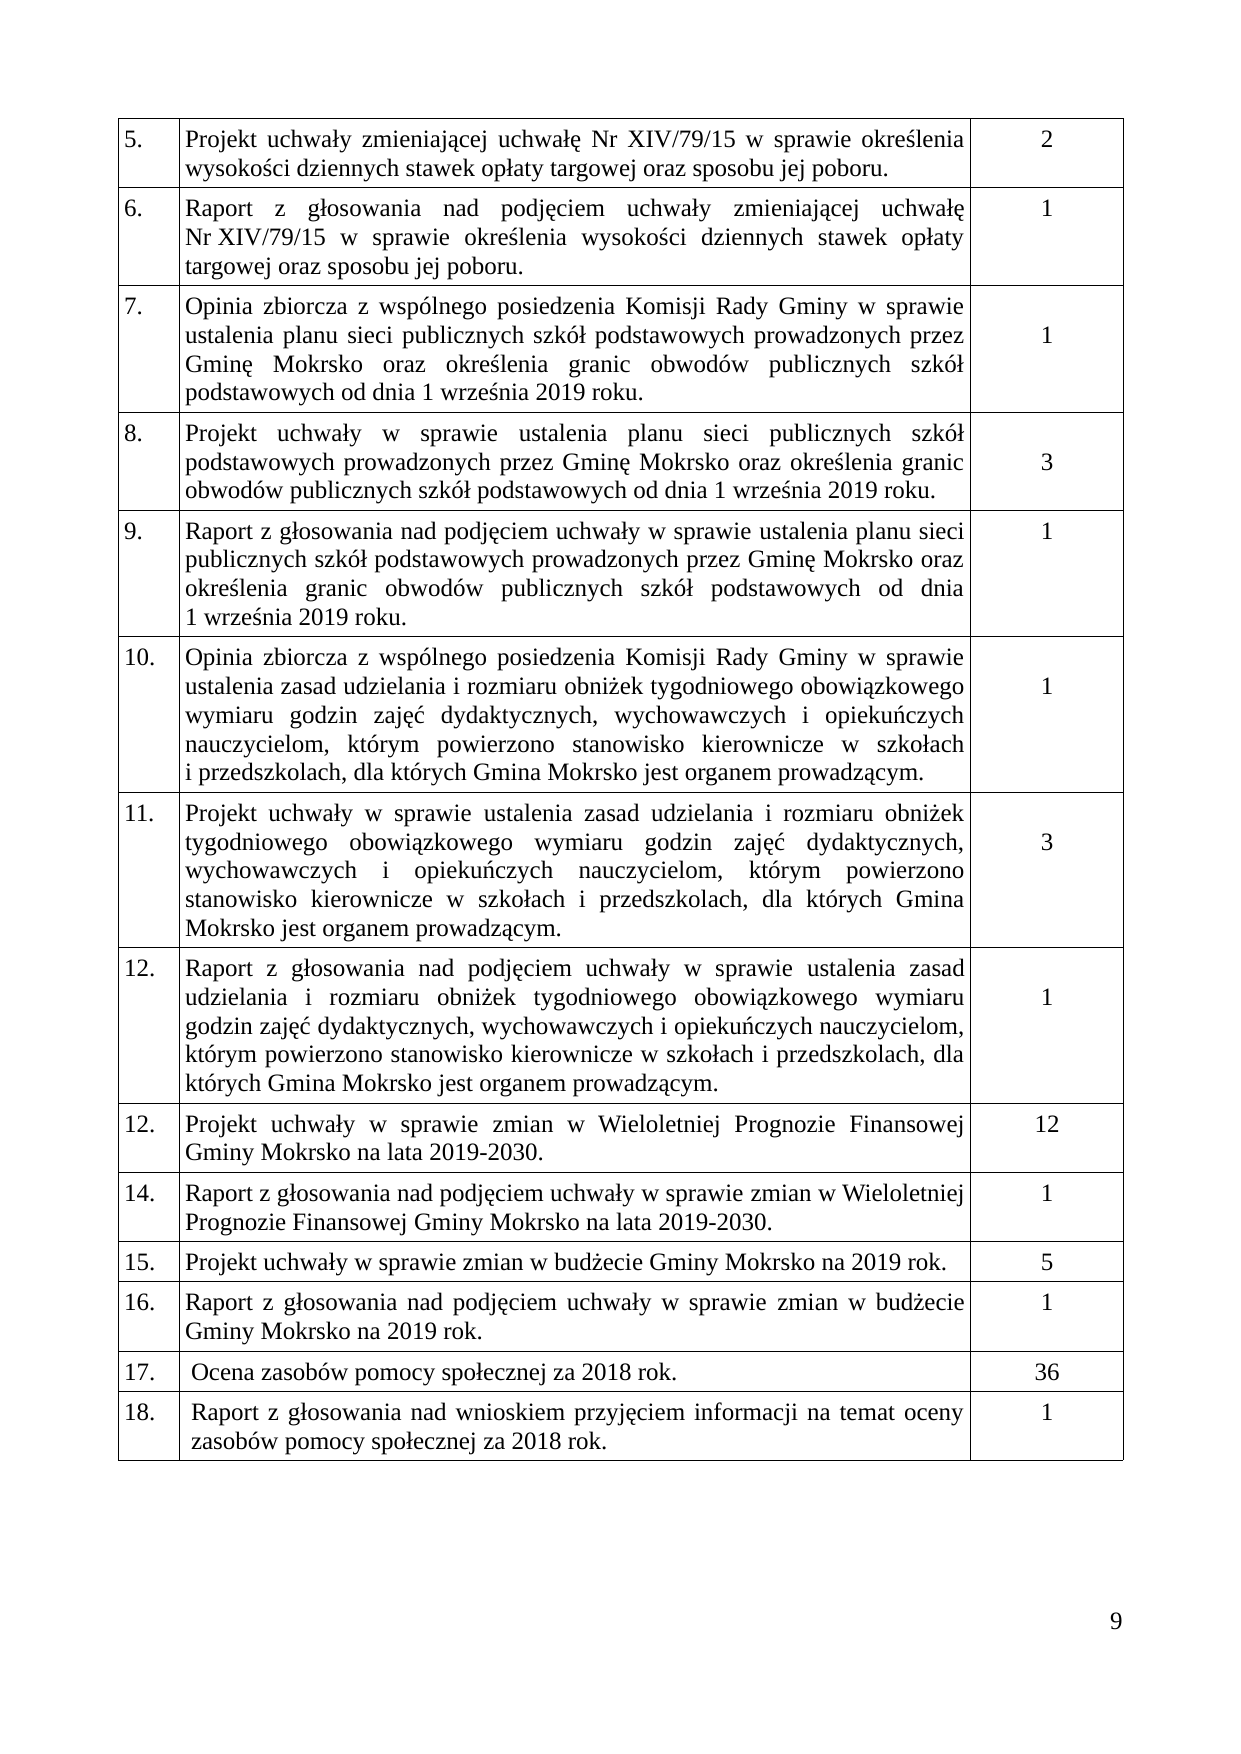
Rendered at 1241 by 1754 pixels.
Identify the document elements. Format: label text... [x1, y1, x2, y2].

table_cell Raport z głosowania nad podjęciem uchwały w sprawie zmian w budżecie Gminy Mokrsko na 2019 rok. [180, 1282, 970, 1351]
table_cell 18. [119, 1392, 179, 1460]
table_cell 8. [119, 413, 179, 510]
table_cell Projekt uchwały w sprawie ustalenia planu sieci publicznych szkół podstawowych prowadzonych przez Gminę Mokrsko oraz określenia granic obwodów publicznych szkół podstawowych od dnia 1 września 2019 roku. [180, 413, 970, 510]
table_cell Opinia zbiorcza z wspólnego posiedzenia Komisji Rady Gminy w sprawie ustalenia planu sieci publicznych szkół podstawowych prowadzonych przez Gminę Mokrsko oraz określenia granic obwodów publicznych szkół podstawowych od dnia 1 września 2019 roku. [180, 286, 970, 412]
table_cell 1 [971, 1282, 1123, 1351]
table_cell 16. [119, 1282, 179, 1351]
table_cell 14. [119, 1173, 179, 1241]
table_cell Projekt uchwały w sprawie zmian w Wieloletniej Prognozie Finansowej Gminy Mokrsko na lata 2019-2030. [180, 1104, 970, 1172]
table_cell 1 [971, 1173, 1123, 1241]
table_cell Opinia zbiorcza z wspólnego posiedzenia Komisji Rady Gminy w sprawie ustalenia zasad udzielania i rozmiaru obniżek tygodniowego obowiązkowego wymiaru godzin zajęć dydaktycznych, wychowawczych i opiekuńczych nauczycielom, którym powierzono stanowisko kierownicze w szkołach i przedszkolach, dla których Gmina Mokrsko jest organem prowadzącym. [180, 637, 970, 792]
table_cell Raport z głosowania nad podjęciem uchwały w sprawie zmian w Wieloletniej Prognozie Finansowej Gminy Mokrsko na lata 2019-2030. [180, 1173, 970, 1241]
table_cell Ocena zasobów pomocy społecznej za 2018 rok. [180, 1352, 970, 1391]
table_cell 1 [971, 1392, 1123, 1460]
table_cell 5. [119, 119, 179, 187]
table_cell 3 [971, 793, 1123, 947]
table_cell 1 [971, 637, 1123, 792]
table_cell Raport z głosowania nad wnioskiem przyjęciem informacji na temat oceny zasobów pomocy społecznej za 2018 rok. [180, 1392, 970, 1460]
table_cell 2 [971, 119, 1123, 187]
table_cell 11. [119, 793, 179, 947]
table_cell 12. [119, 1104, 179, 1172]
table_cell 12. [119, 948, 179, 1103]
table_cell 10. [119, 637, 179, 792]
table_cell Raport z głosowania nad podjęciem uchwały w sprawie ustalenia planu sieci publicznych szkół podstawowych prowadzonych przez Gminę Mokrsko oraz określenia granic obwodów publicznych szkół podstawowych od dnia 1 września 2019 roku. [180, 511, 970, 636]
table_cell Projekt uchwały w sprawie ustalenia zasad udzielania i rozmiaru obniżek tygodniowego obowiązkowego wymiaru godzin zajęć dydaktycznych, wychowawczych i opiekuńczych nauczycielom, którym powierzono stanowisko kierownicze w szkołach i przedszkolach, dla których Gmina Mokrsko jest organem prowadzącym. [180, 793, 970, 947]
table_cell Projekt uchwały w sprawie zmian w budżecie Gminy Mokrsko na 2019 rok. [180, 1242, 970, 1281]
table_cell Raport z głosowania nad podjęciem uchwały w sprawie ustalenia zasad udzielania i rozmiaru obniżek tygodniowego obowiązkowego wymiaru godzin zajęć dydaktycznych, wychowawczych i opiekuńczych nauczycielom, którym powierzono stanowisko kierownicze w szkołach i przedszkolach, dla których Gmina Mokrsko jest organem prowadzącym. [180, 948, 970, 1103]
table_cell 5 [971, 1242, 1123, 1281]
table_cell 17. [119, 1352, 179, 1391]
table_cell 1 [971, 188, 1123, 285]
table_cell 15. [119, 1242, 179, 1281]
table_cell Raport z głosowania nad podjęciem uchwały zmieniającej uchwałę Nr XIV/79/15 w sprawie określenia wysokości dziennych stawek opłaty targowej oraz sposobu jej poboru. [180, 188, 970, 285]
table_cell 7. [119, 286, 179, 412]
table_cell 1 [971, 286, 1123, 412]
table_cell 1 [971, 948, 1123, 1103]
table_cell 9. [119, 511, 179, 636]
table_cell 3 [971, 413, 1123, 510]
table_cell 36 [971, 1352, 1123, 1391]
table_cell 6. [119, 188, 179, 285]
table_cell 1 [971, 511, 1123, 636]
table_cell 12 [971, 1104, 1123, 1172]
table_cell Projekt uchwały zmieniającej uchwałę Nr XIV/79/15 w sprawie określenia wysokości dziennych stawek opłaty targowej oraz sposobu jej poboru. [180, 119, 970, 187]
